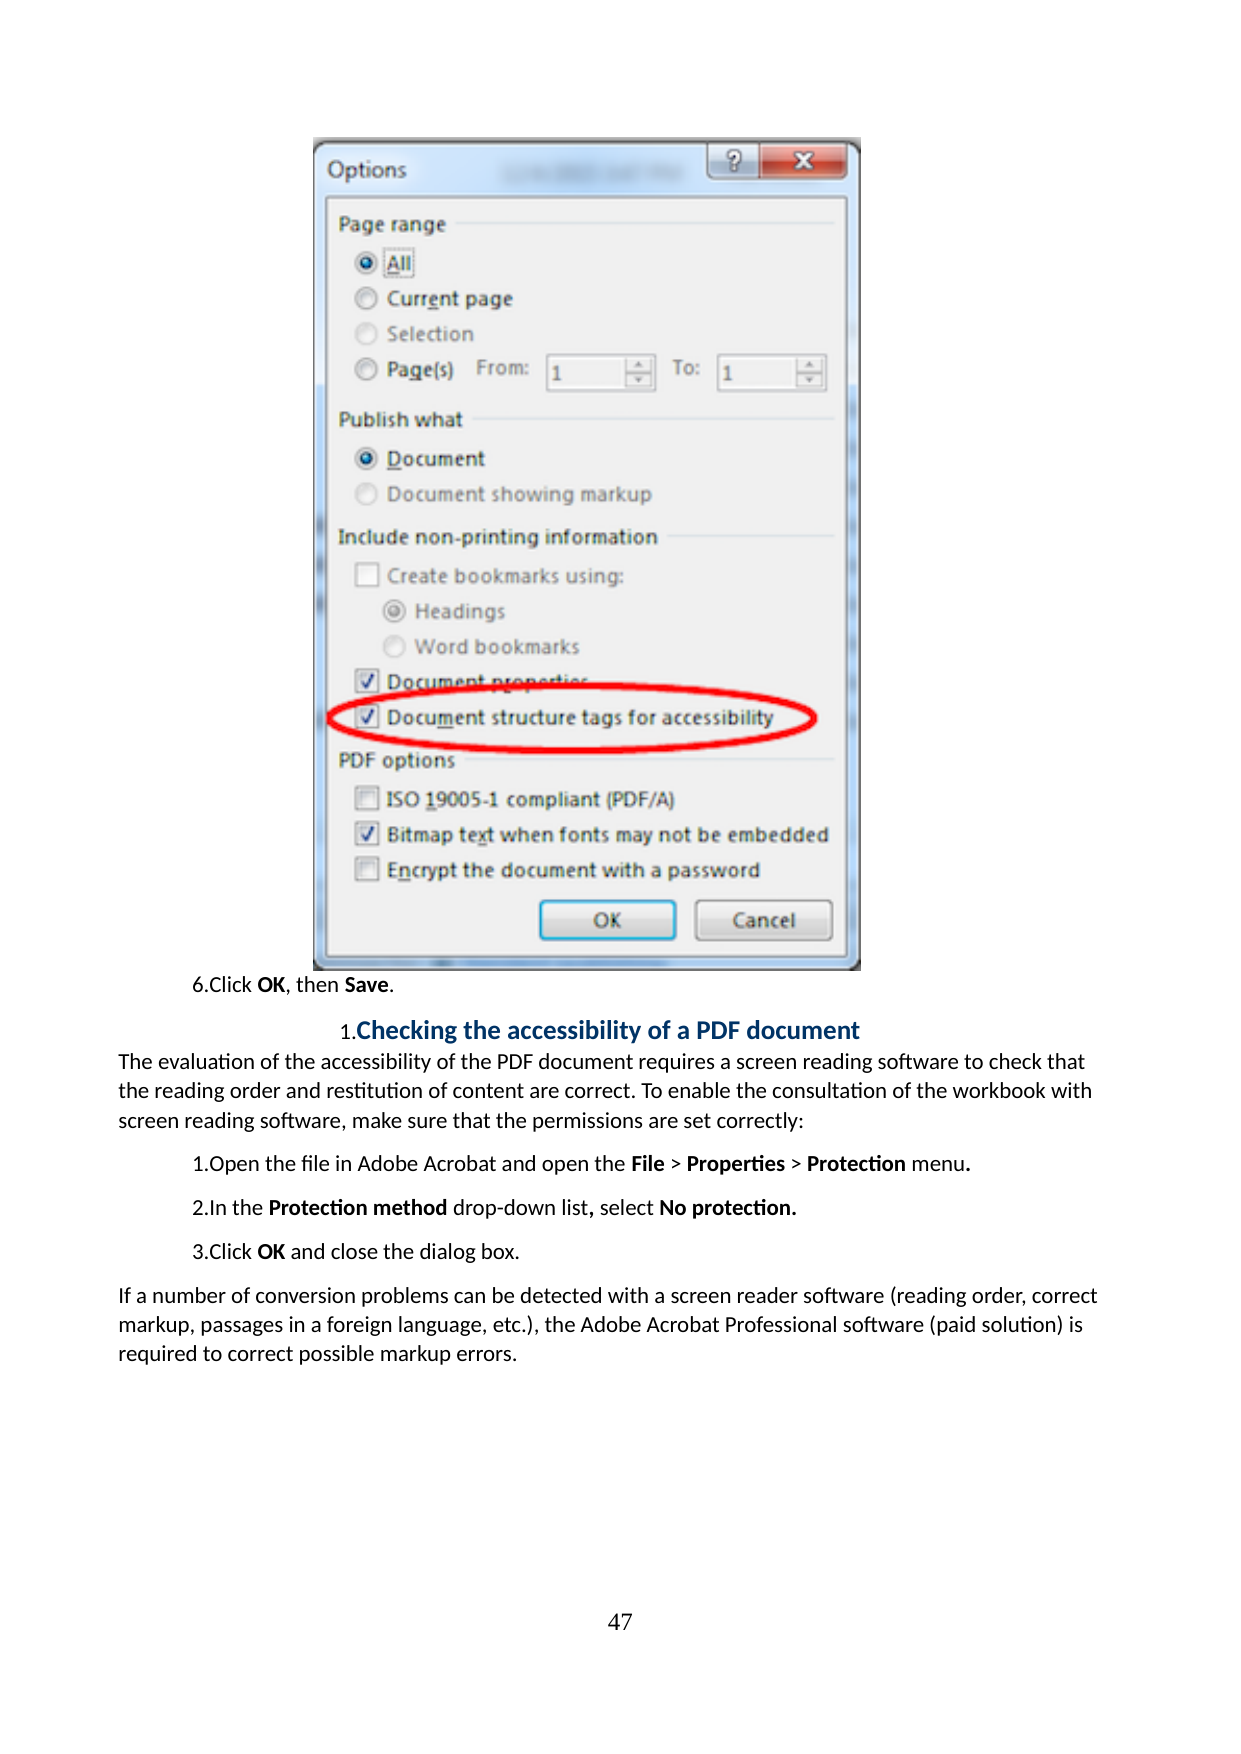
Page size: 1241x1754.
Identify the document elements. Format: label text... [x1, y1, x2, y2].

text The evaluation of the accessibility of the PDF document requires a screen reading software to check that the reading order and restitution of content are correct. To enable the consultation of the workbook with screen reading software, make sure that the permissions are set correctly: [118, 1046, 1122, 1134]
picture [313, 137, 861, 971]
subtitle Checking the accessibility of a PDF document [118, 1013, 1122, 1046]
list In the Protection method drop-down list, select No protection. [118, 1192, 1122, 1221]
text If a number of conversion problems can be detected with a screen reader software (reading order, correct markup, passages in a foreign language, etc.), the Adobe Acrobat Professional software (paid solution) is required to correct possible markup errors. [118, 1279, 1122, 1367]
list Click OK, then Save. [118, 118, 1122, 999]
list Click OK and close the dialog box. [118, 1236, 1122, 1265]
list Open the file in Adobe Acrobat and open the File > Properties > Protection menu. [118, 1148, 1122, 1177]
